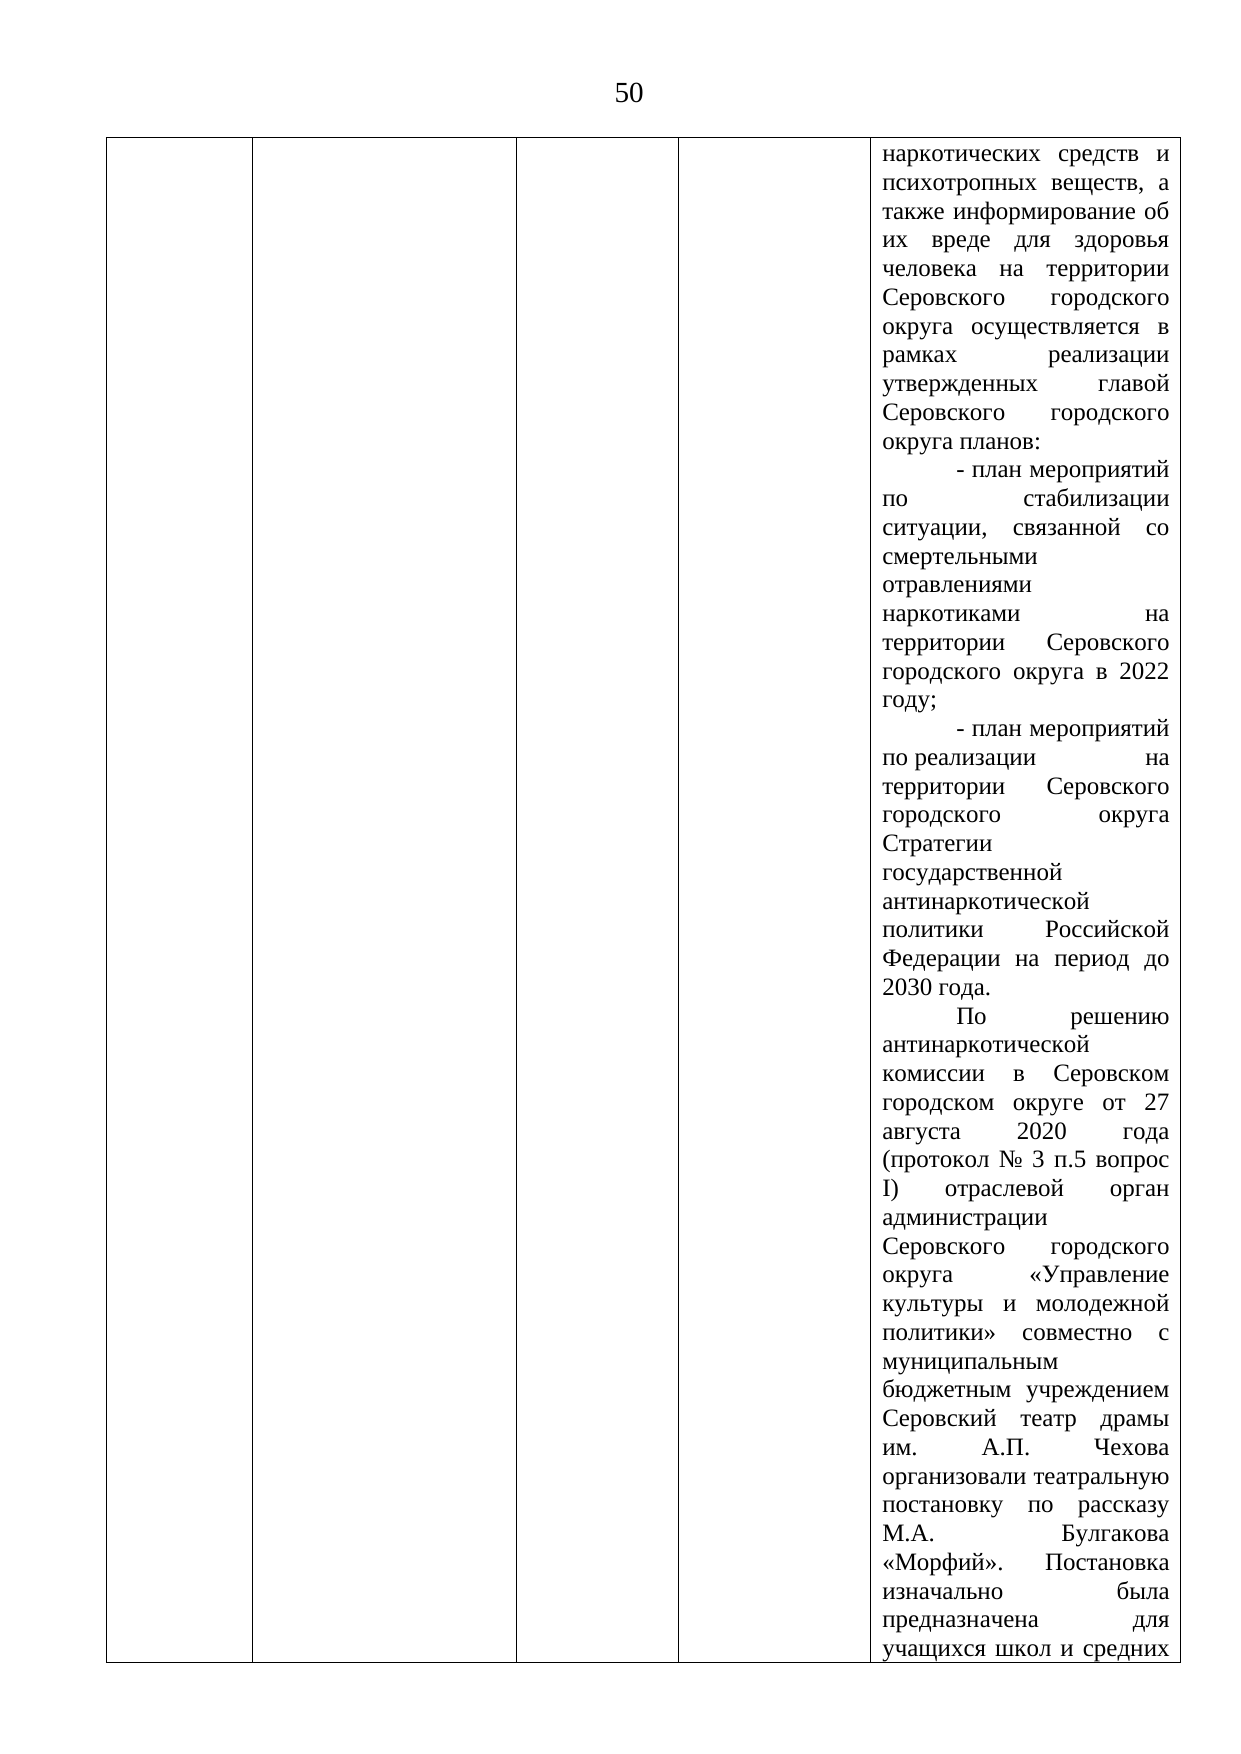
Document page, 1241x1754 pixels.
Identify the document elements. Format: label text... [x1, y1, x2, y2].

table_cell [253, 138, 516, 1662]
table_cell [679, 138, 870, 1662]
table_cell [107, 138, 252, 1662]
table_cell [517, 138, 678, 1662]
table_cell наркотических средств и психотропных веществ, а также информирование об их вреде для здоровья человека на территории Серовского городского округа осуществляется в рамках реализации утвержденных главой Серовского городского округа планов: - план мероприятий по стабилизации ситуации, связанной со смертельными отравлениями наркотиками на территории Серовского городского округа в 2022 году; - план мероприятий по реализации на территории Серовского городского округа Стратегии государственной антинаркотической политики Российской Федерации на период до 2030 года. По решению антинаркотической комиссии в Серовском городском округе от 27 августа 2020 года (протокол № 3 п.5 вопрос I) отраслевой орган администрации Серовского городского округа «Управление культуры и молодежной политики» совместно с муниципальным бюджетным учреждением Серовский театр драмы им. А.П. Чехова организовали театральную постановку по рассказу М.А. Булгакова «Морфий». Постановка изначально была предназначена для учащихся школ и средних [871, 138, 1180, 1662]
